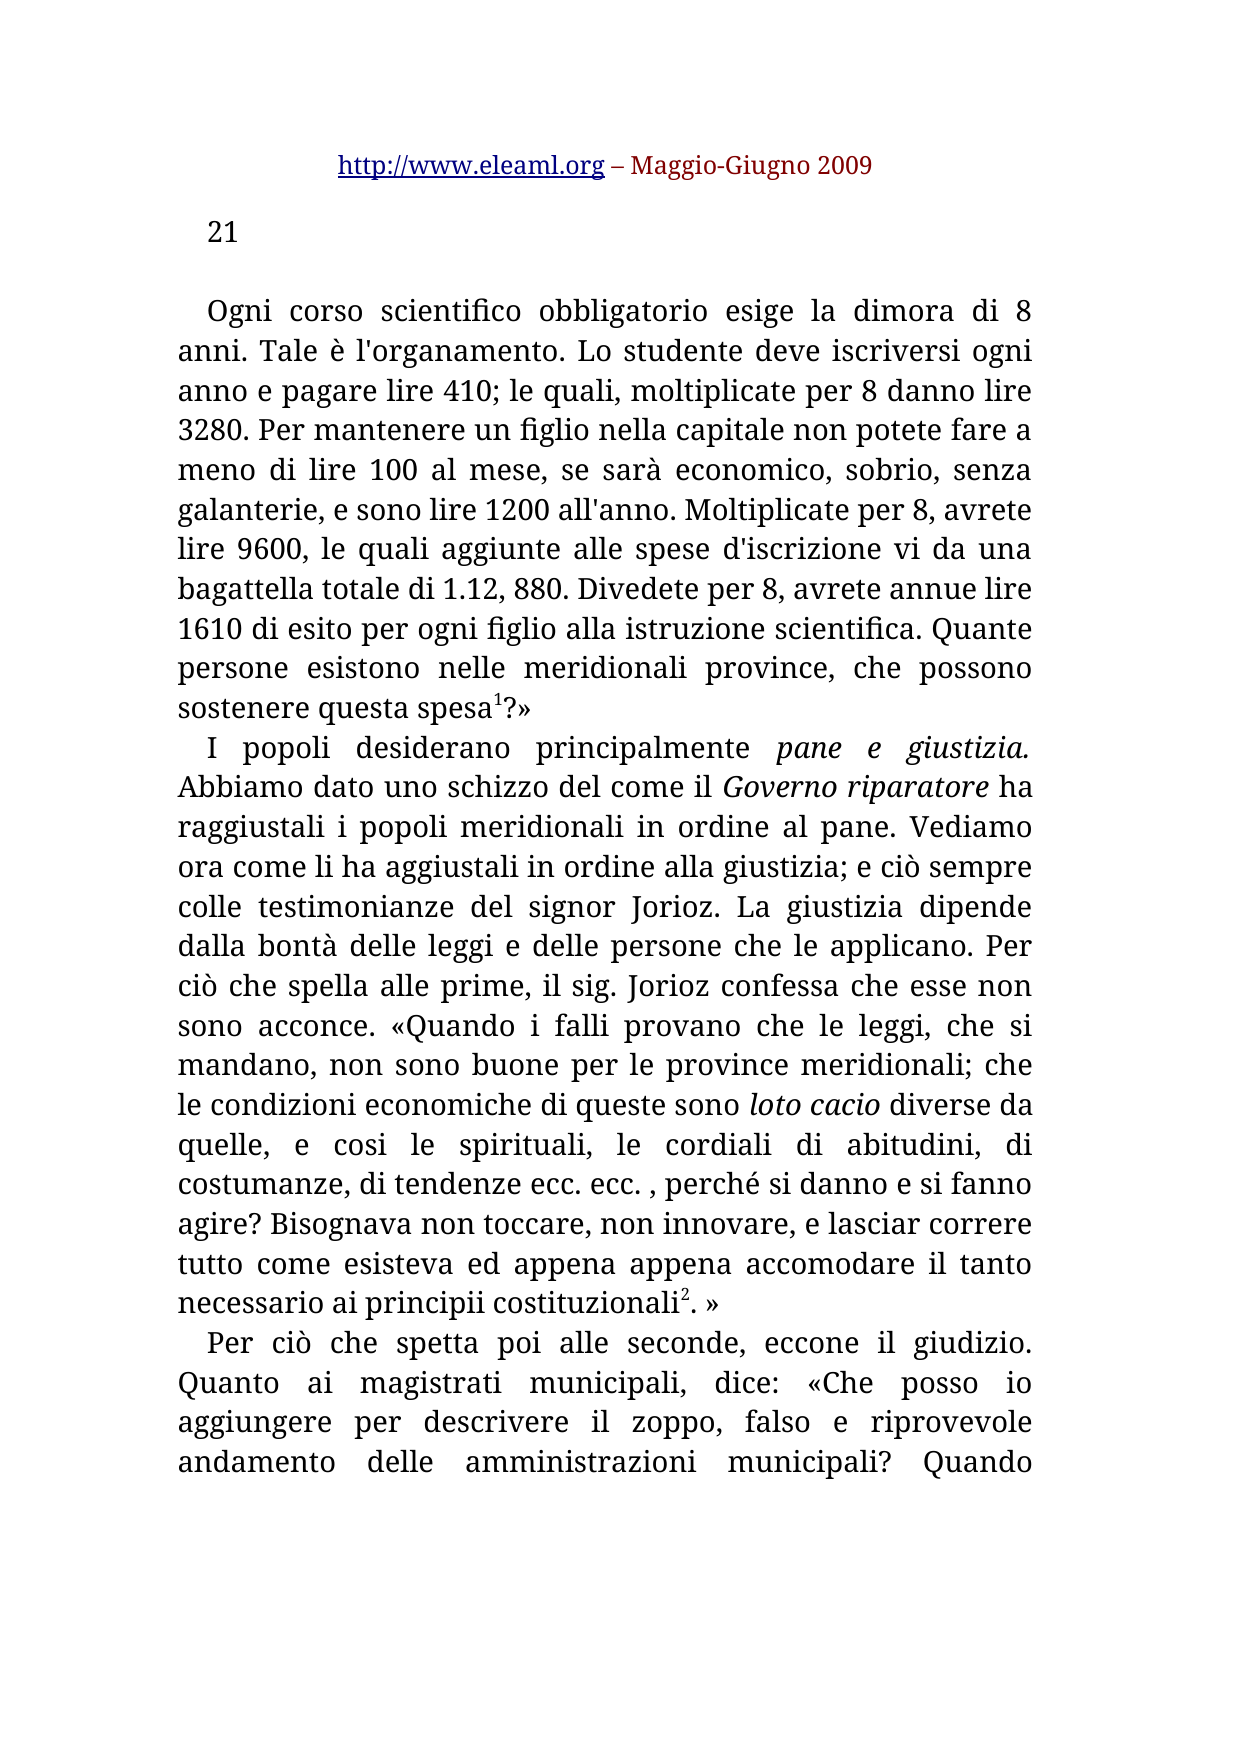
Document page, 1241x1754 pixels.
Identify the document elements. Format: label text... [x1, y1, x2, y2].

text Per ciò che spetta poi alle seconde, eccone il giudizio. Quanto ai magistrati municipali, dice: «Che posso io aggiungere per descrivere il zoppo, falso e riprovevole andamento delle amministrazioni municipali? Quando [177, 1322, 1033, 1481]
text I popoli desiderano principalmente pane e giustizia. Abbiamo dato uno schizzo del come il Governo riparatore ha raggiustali i popoli meridionali in ordine al pane. Vediamo ora come li ha aggiustali in ordine alla giustizia; e ciò sempre colle testimonianze del signor Jorioz. La giustizia dipende dalla bontà delle leggi e delle persone che le applicano. Per ciò che spella alle prime, il sig. Jorioz confessa che esse non sono acconce. «Quando i falli provano che le leggi, che si mandano, non sono buone per le province meridionali; che le condizioni economiche di queste sono loto cacio diverse da quelle, e cosi le spirituali, le cordiali di abitudini, di costumanze, di tendenze ecc. ecc. , perché si danno e si fanno agire? Bisognava non toccare, non innovare, e lasciar correre tutto come esisteva ed appena appena accomodare il tanto necessario ai principii costituzionali2. » [177, 727, 1033, 1322]
text Ogni corso scientifico obbligatorio esige la dimora di 8 anni. Tale è l'organamento. Lo studente deve iscriversi ogni anno e pagare lire 410; le quali, moltiplicate per 8 danno lire 3280. Per mantenere un figlio nella capitale non potete fare a meno di lire 100 al mese, se sarà economico, sobrio, senza galanterie, e sono lire 1200 all'anno. Moltiplicate per 8, avrete lire 9600, le quali aggiunte alle spese d'iscrizione vi da una bagattella totale di 1.12, 880. Divedete per 8, avrete annue lire 1610 di esito per ogni figlio alla istruzione scientifica. Quante persone esistono nelle meridionali province, che possono sostenere questa spesa1?» [177, 291, 1033, 727]
text 21 [177, 211, 1033, 251]
